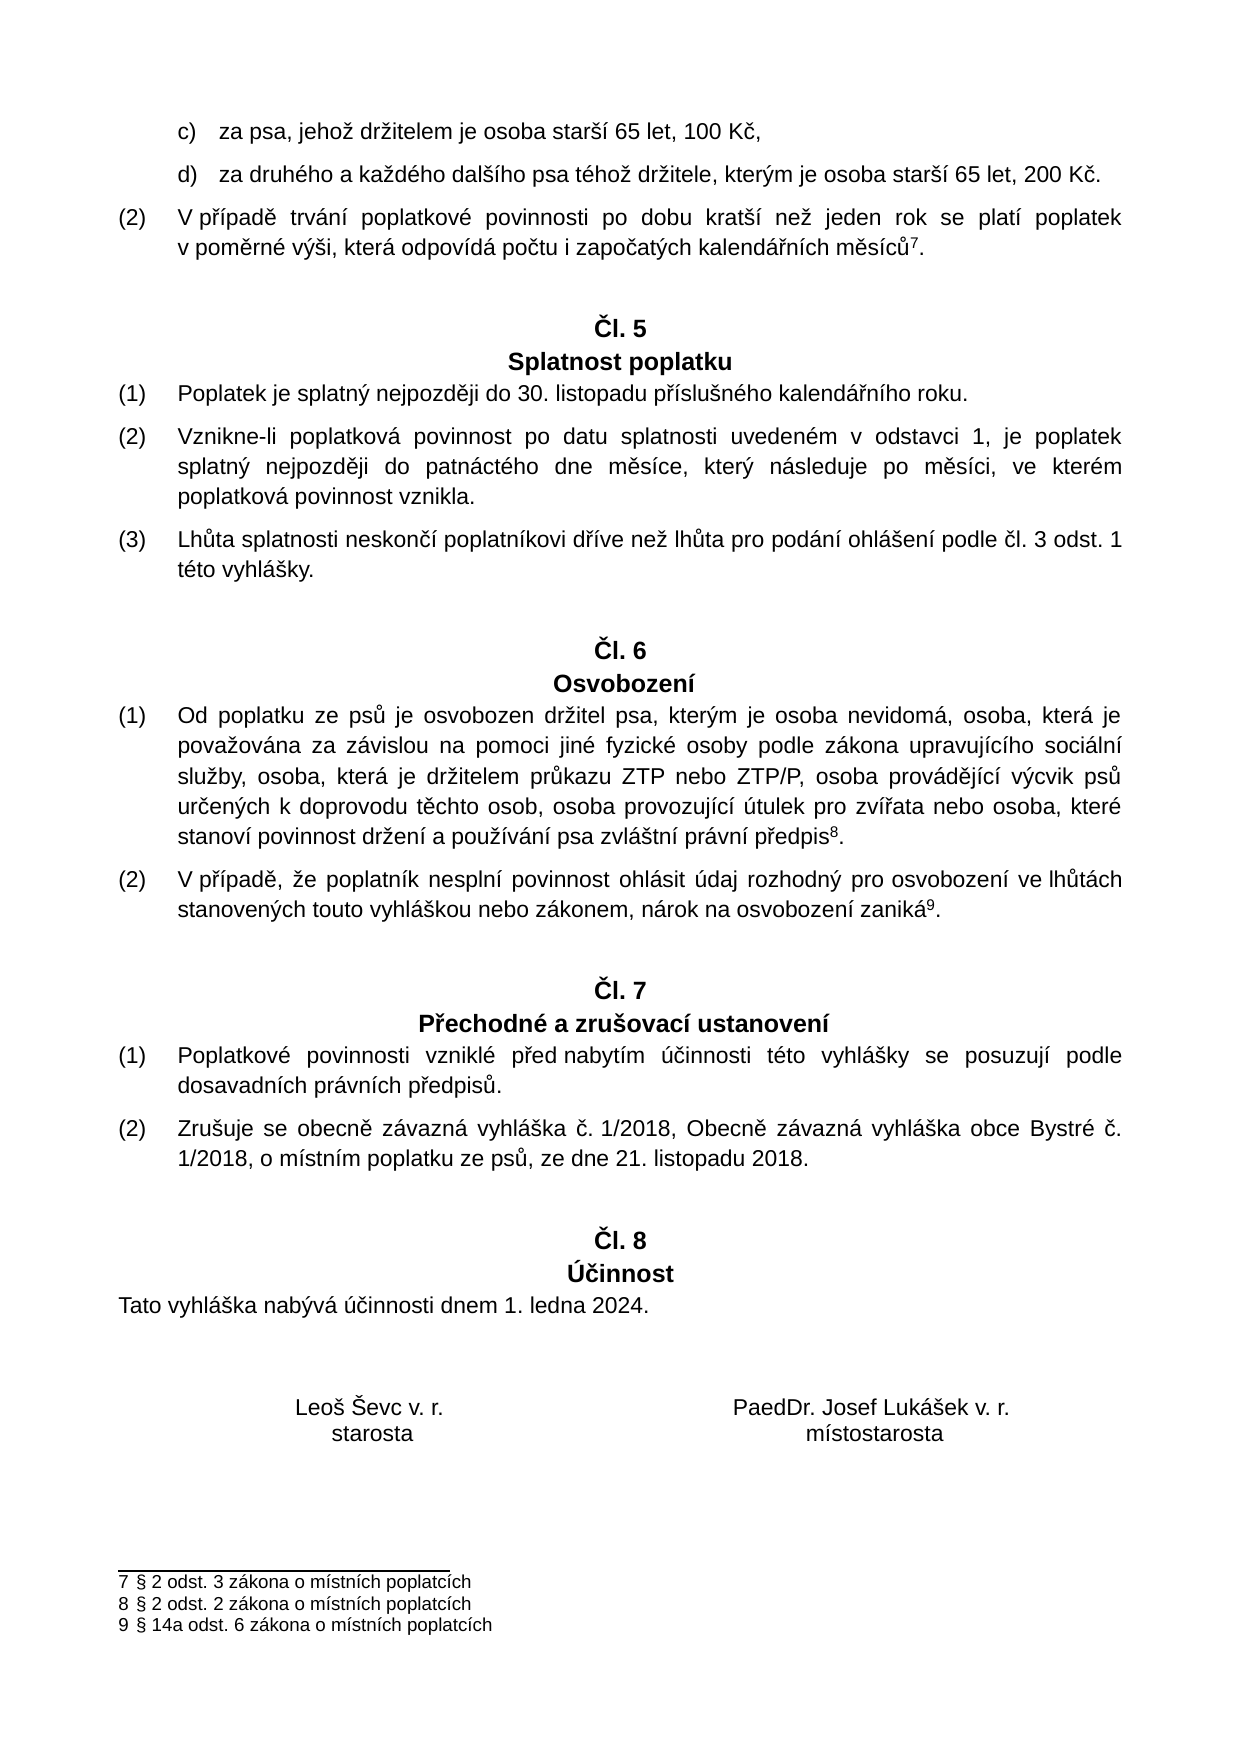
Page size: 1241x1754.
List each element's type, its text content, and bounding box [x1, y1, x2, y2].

list V případě, že poplatník nesplní povinnost ohlásit údaj rozhodný pro osvobození ve lhůtách stanovených touto vyhláškou nebo zákonem, nárok na osvobození zaniká. [118, 866, 1122, 922]
list Lhůta splatnosti neskončí poplatníkovi dříve než lhůta pro podání ohlášení podle čl. 3 odst. 1 této vyhlášky. [118, 526, 1122, 582]
list Poplatkové povinnosti vzniklé před nabytím účinnosti této vyhlášky se posuzují podle dosavadních právních předpisů. [118, 1042, 1122, 1099]
list za psa, jehož držitelem je osoba starší 65 let, 100 Kč, [177, 118, 1122, 144]
table_header PaedDr. Josef Lukášek v. r. místostarosta [620, 1334, 1122, 1452]
list Zrušuje se obecně závazná vyhláška č. 1/2018, Obecně závazná vyhláška obce Bystré č. 1/2018, o místním poplatku ze psů, ze dne 21. listopadu 2018. [118, 1115, 1122, 1172]
list Poplatek je splatný nejpozději do 30. listopadu příslušného kalendářního roku. [118, 380, 1122, 406]
subtitle Čl. 8 Účinnost [118, 1226, 1122, 1287]
subtitle Čl. 7 Přechodné a zrušovací ustanovení [118, 976, 1122, 1038]
list za druhého a každého dalšího psa téhož držitele, kterým je osoba starší 65 let, 200 Kč. [177, 161, 1122, 187]
list § 2 odst. 2 zákona o místních poplatcích [118, 1592, 1122, 1614]
list § 2 odst. 3 zákona o místních poplatcích [118, 1571, 1122, 1592]
list Vznikne-li poplatková povinnost po datu splatnosti uvedeném v odstavci 1, je poplatek splatný nejpozději do patnáctého dne měsíce, který následuje po měsíci, ve kterém poplatková povinnost vznikla. [118, 423, 1122, 509]
subtitle Čl. 5 Splatnost poplatku [118, 314, 1122, 376]
subtitle Čl. 6 Osvobození [118, 636, 1122, 698]
list V případě trvání poplatkové povinnosti po dobu kratší než jeden rok se platí poplatek v poměrné výši, která odpovídá počtu i započatých kalendářních měsíců. [118, 203, 1122, 260]
table_header Leoš Ševc v. r. starosta [118, 1334, 620, 1452]
text Tato vyhláška nabývá účinnosti dnem 1. ledna 2024. [118, 1292, 1122, 1318]
list Od poplatku ze psů je osvobozen držitel psa, kterým je osoba nevidomá, osoba, která je považována za závislou na pomoci jiné fyzické osoby podle zákona upravujícího sociální služby, osoba, která je držitelem průkazu ZTP nebo ZTP/P, osoba provádějící výcvik psů určených k doprovodu těchto osob, osoba provozující útulek pro zvířata nebo osoba, které stanoví povinnost držení a používání psa zvláštní právní předpis. [118, 702, 1122, 849]
list § 14a odst. 6 zákona o místních poplatcích [118, 1614, 1122, 1635]
